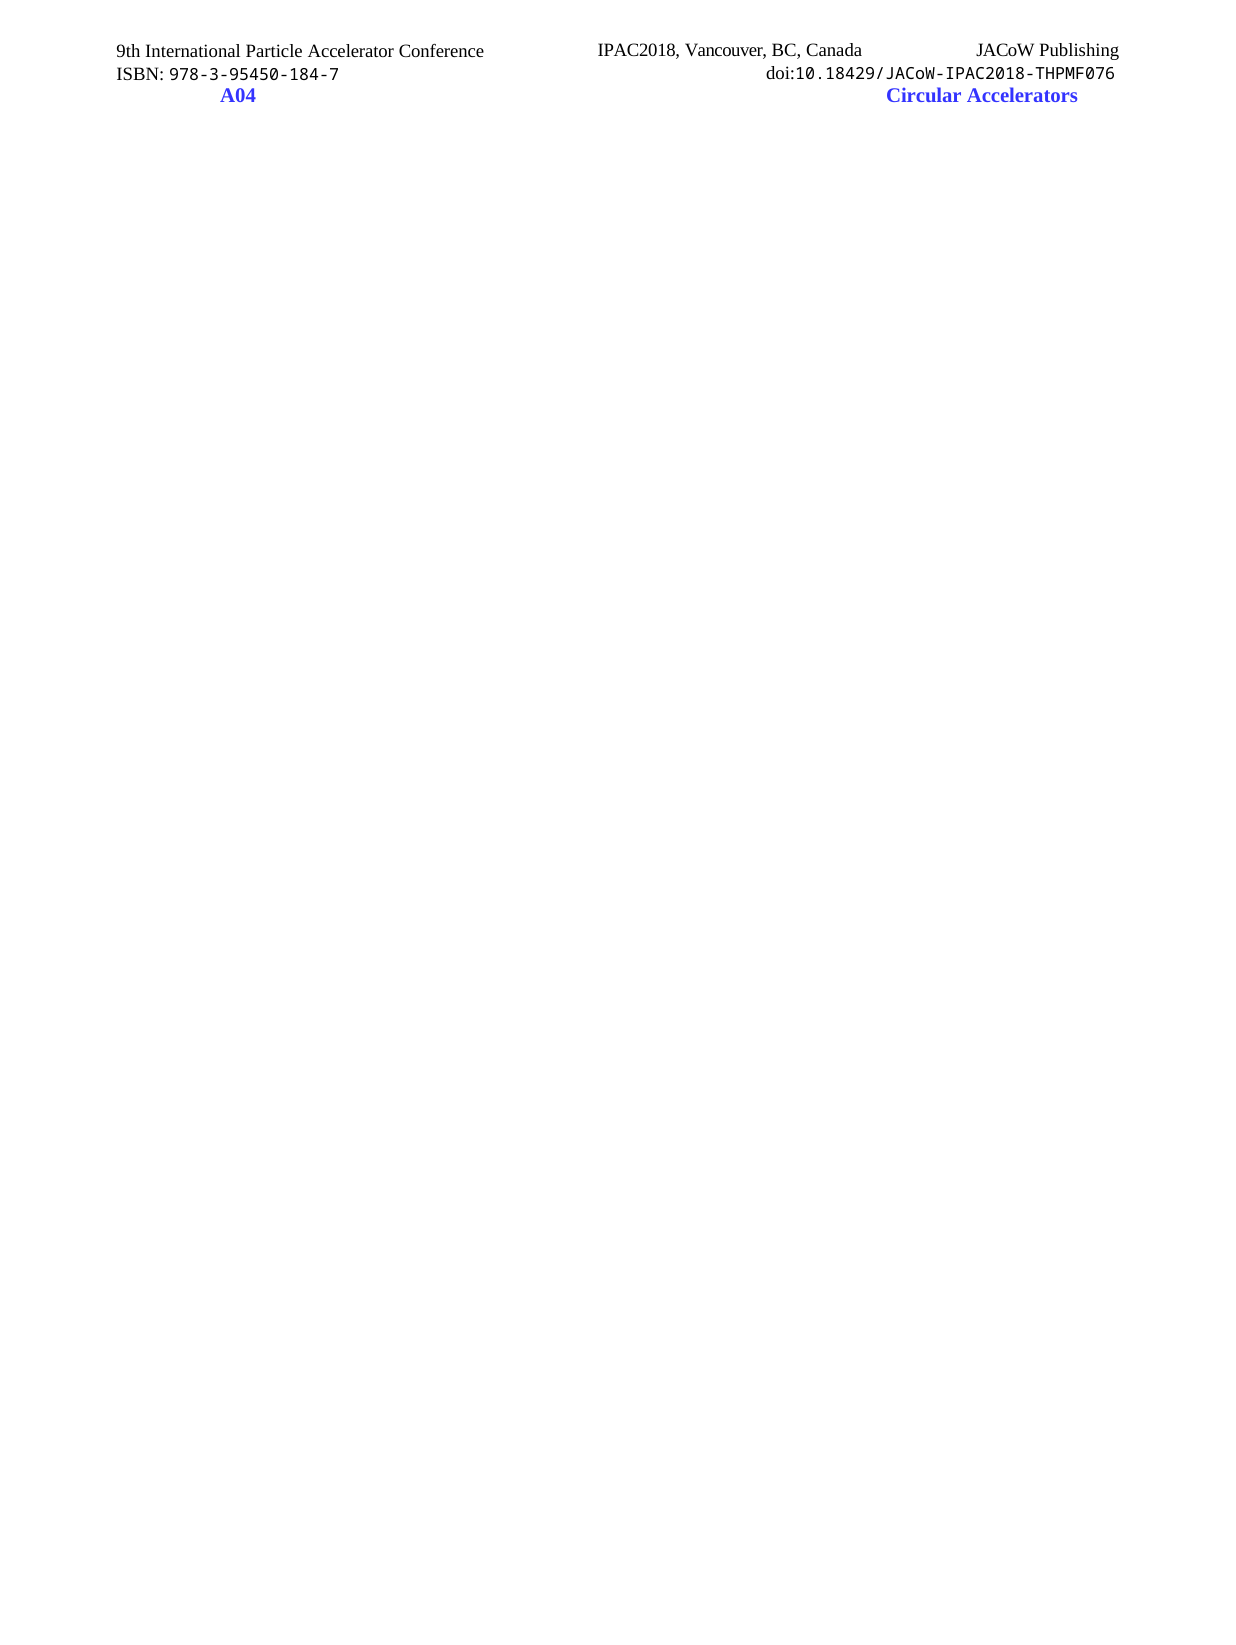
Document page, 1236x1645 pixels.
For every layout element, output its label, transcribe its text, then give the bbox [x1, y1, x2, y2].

text A04 [220, 86, 264, 107]
text Circular Accelerators [886, 83, 1235, 107]
